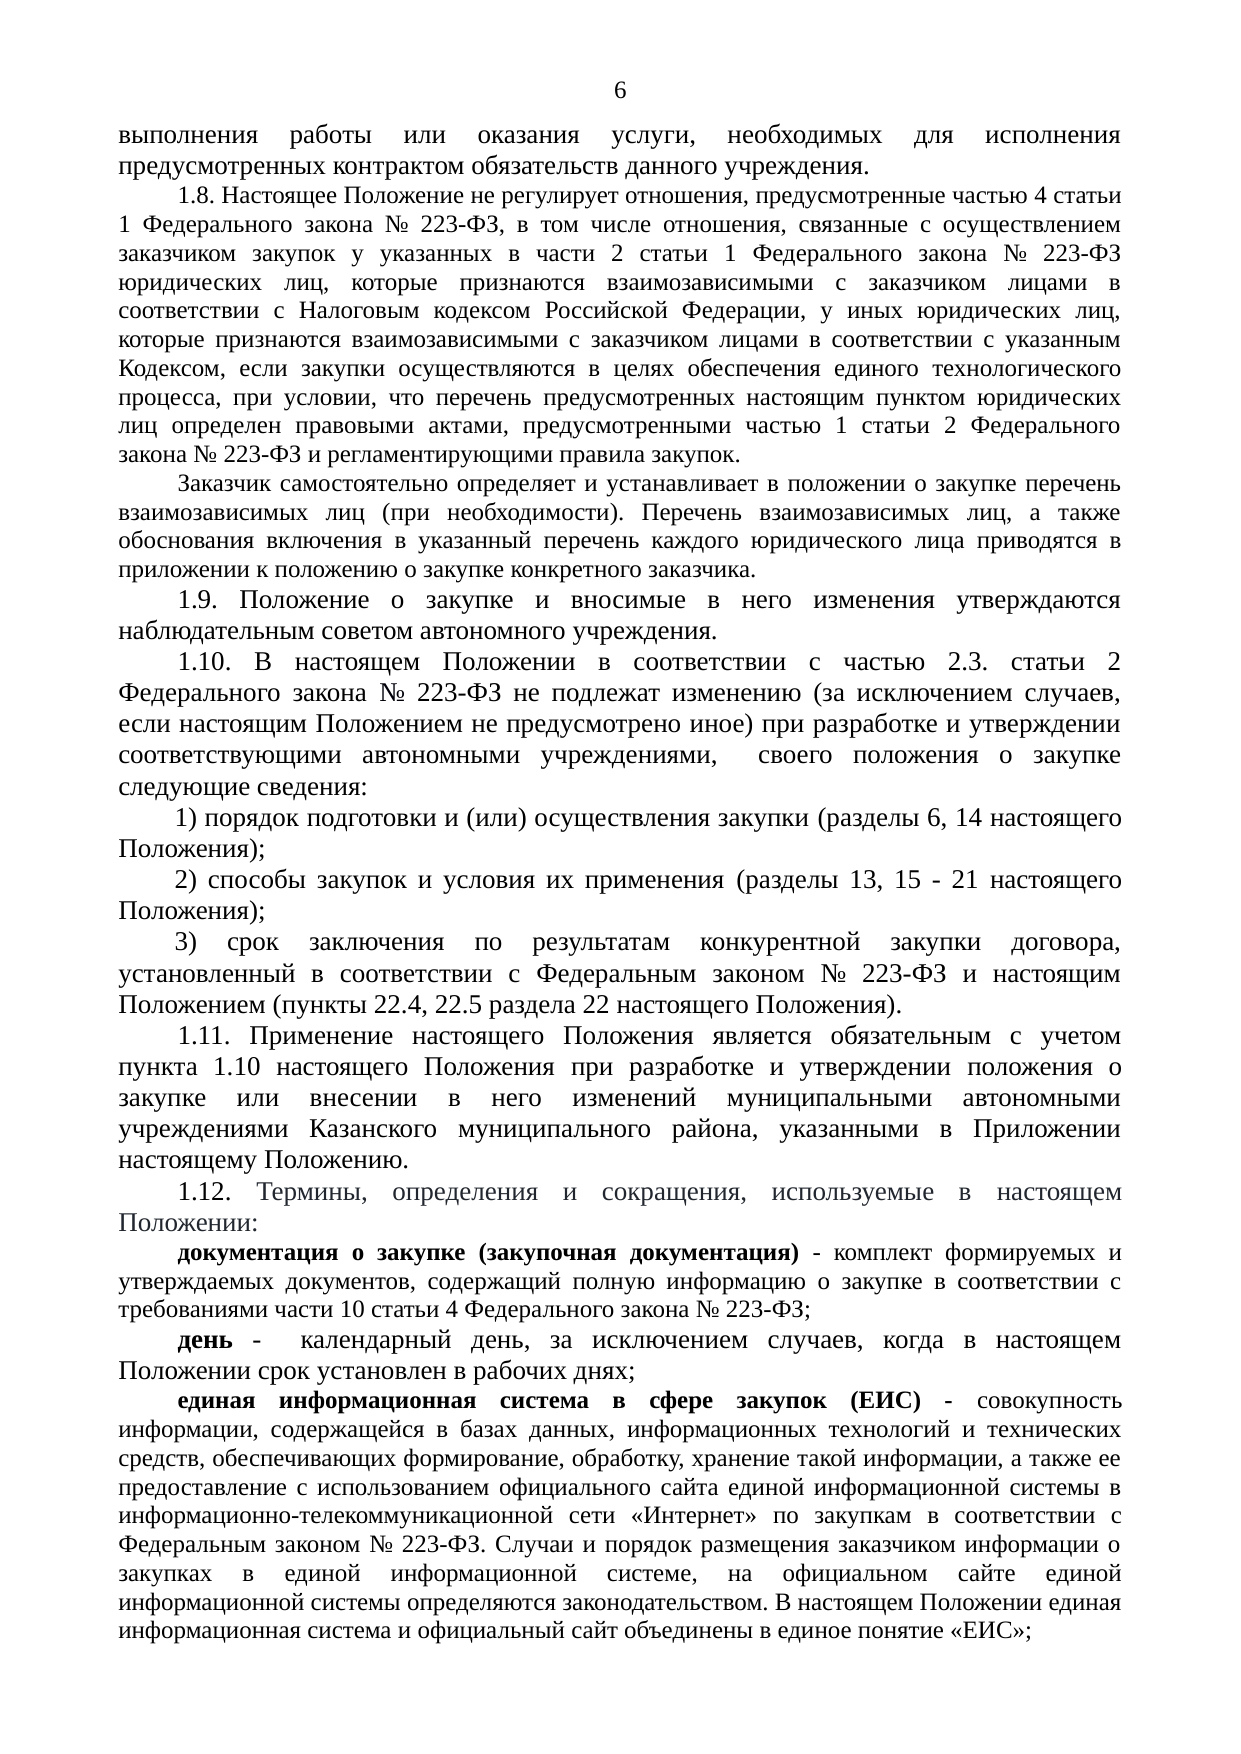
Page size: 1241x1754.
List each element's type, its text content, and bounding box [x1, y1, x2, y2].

text 1.8. Настоящее Положение не регулирует отношения, предусмотренные частью 4 статьи 1 Федерального закона № 223-ФЗ, в том числе отношения, связанные с осуществлением заказчиком закупок у указанных в части 2 статьи 1 Федерального закона № 223-ФЗ юридических лиц, которые признаются взаимозависимыми с заказчиком лицами в соответствии с Налоговым кодексом Российской Федерации, у иных юридических лиц, которые признаются взаимозависимыми с заказчиком лицами в соответствии с указанным Кодексом, если закупки осуществляются в целях обеспечения единого технологического процесса, при условии, что перечень предусмотренных настоящим пунктом юридических лиц определен правовыми актами, предусмотренными частью 1 статьи 2 Федерального закона № 223-ФЗ и регламентирующими правила закупок. [118, 180, 1122, 468]
text 1.11. Применение настоящего Положения является обязательным с учетом пункта 1.10 настоящего Положения при разработке и утверждении положения о закупке или внесении в него изменений муниципальными автономными учреждениями Казанского муниципального района, указанными в Приложении настоящему Положению. [118, 1019, 1122, 1175]
text 1.9. Положение о закупке и вносимые в него изменения утверждаются наблюдательным советом автономного учреждения. [118, 583, 1122, 645]
text документация о закупке (закупочная документация) - комплект формируемых и утверждаемых документов, содержащий полную информацию о закупке в соответствии с требованиями части 10 статьи 4 Федерального закона № 223-ФЗ; [118, 1237, 1122, 1323]
text 1.10. В настоящем Положении в соответствии с частью 2.3. статьи 2 Федерального закона № 223-ФЗ не подлежат изменению (за исключением случаев, если настоящим Положением не предусмотрено иное) при разработке и утверждении соответствующими автономными учреждениями, своего положения о закупке следующие сведения: [118, 645, 1122, 801]
text день - календарный день, за исключением случаев, когда в настоящем Положении срок установлен в рабочих днях; [118, 1323, 1122, 1386]
text 1.12. Термины, определения и сокращения, используемые в настоящем Положении: [118, 1175, 1122, 1237]
text 1) порядок подготовки и (или) осуществления закупки (разделы 6, 14 настоящего Положения); [118, 801, 1122, 863]
text единая информационная система в сфере закупок (ЕИС) - совокупность информации, содержащейся в базах данных, информационных технологий и технических средств, обеспечивающих формирование, обработку, хранение такой информации, а также ее предоставление с использованием официального сайта единой информационной системы в информационно-телекоммуникационной сети «Интернет» по закупкам в соответствии с Федеральным законом № 223-ФЗ. Случаи и порядок размещения заказчиком информации о закупках в единой информационной системе, на официальном сайте единой информационной системы определяются законодательством. В настоящем Положении единая информационная система и официальный сайт объединены в единое понятие «ЕИС»; [118, 1386, 1122, 1644]
text выполнения работы или оказания услуги, необходимых для исполнения предусмотренных контрактом обязательств данного учреждения. [118, 118, 1122, 180]
text 2) способы закупок и условия их применения (разделы 13, 15 - 21 настоящего Положения); [118, 863, 1122, 926]
text Заказчик самостоятельно определяет и устанавливает в положении о закупке перечень взаимозависимых лиц (при необходимости). Перечень взаимозависимых лиц, а также обоснования включения в указанный перечень каждого юридического лица приводятся в приложении к положению о закупке конкретного заказчика. [118, 468, 1122, 583]
text 3) срок заключения по результатам конкурентной закупки договора, установленный в соответствии с Федеральным законом № 223-ФЗ и настоящим Положением (пункты 22.4, 22.5 раздела 22 настоящего Положения). [118, 926, 1122, 1019]
